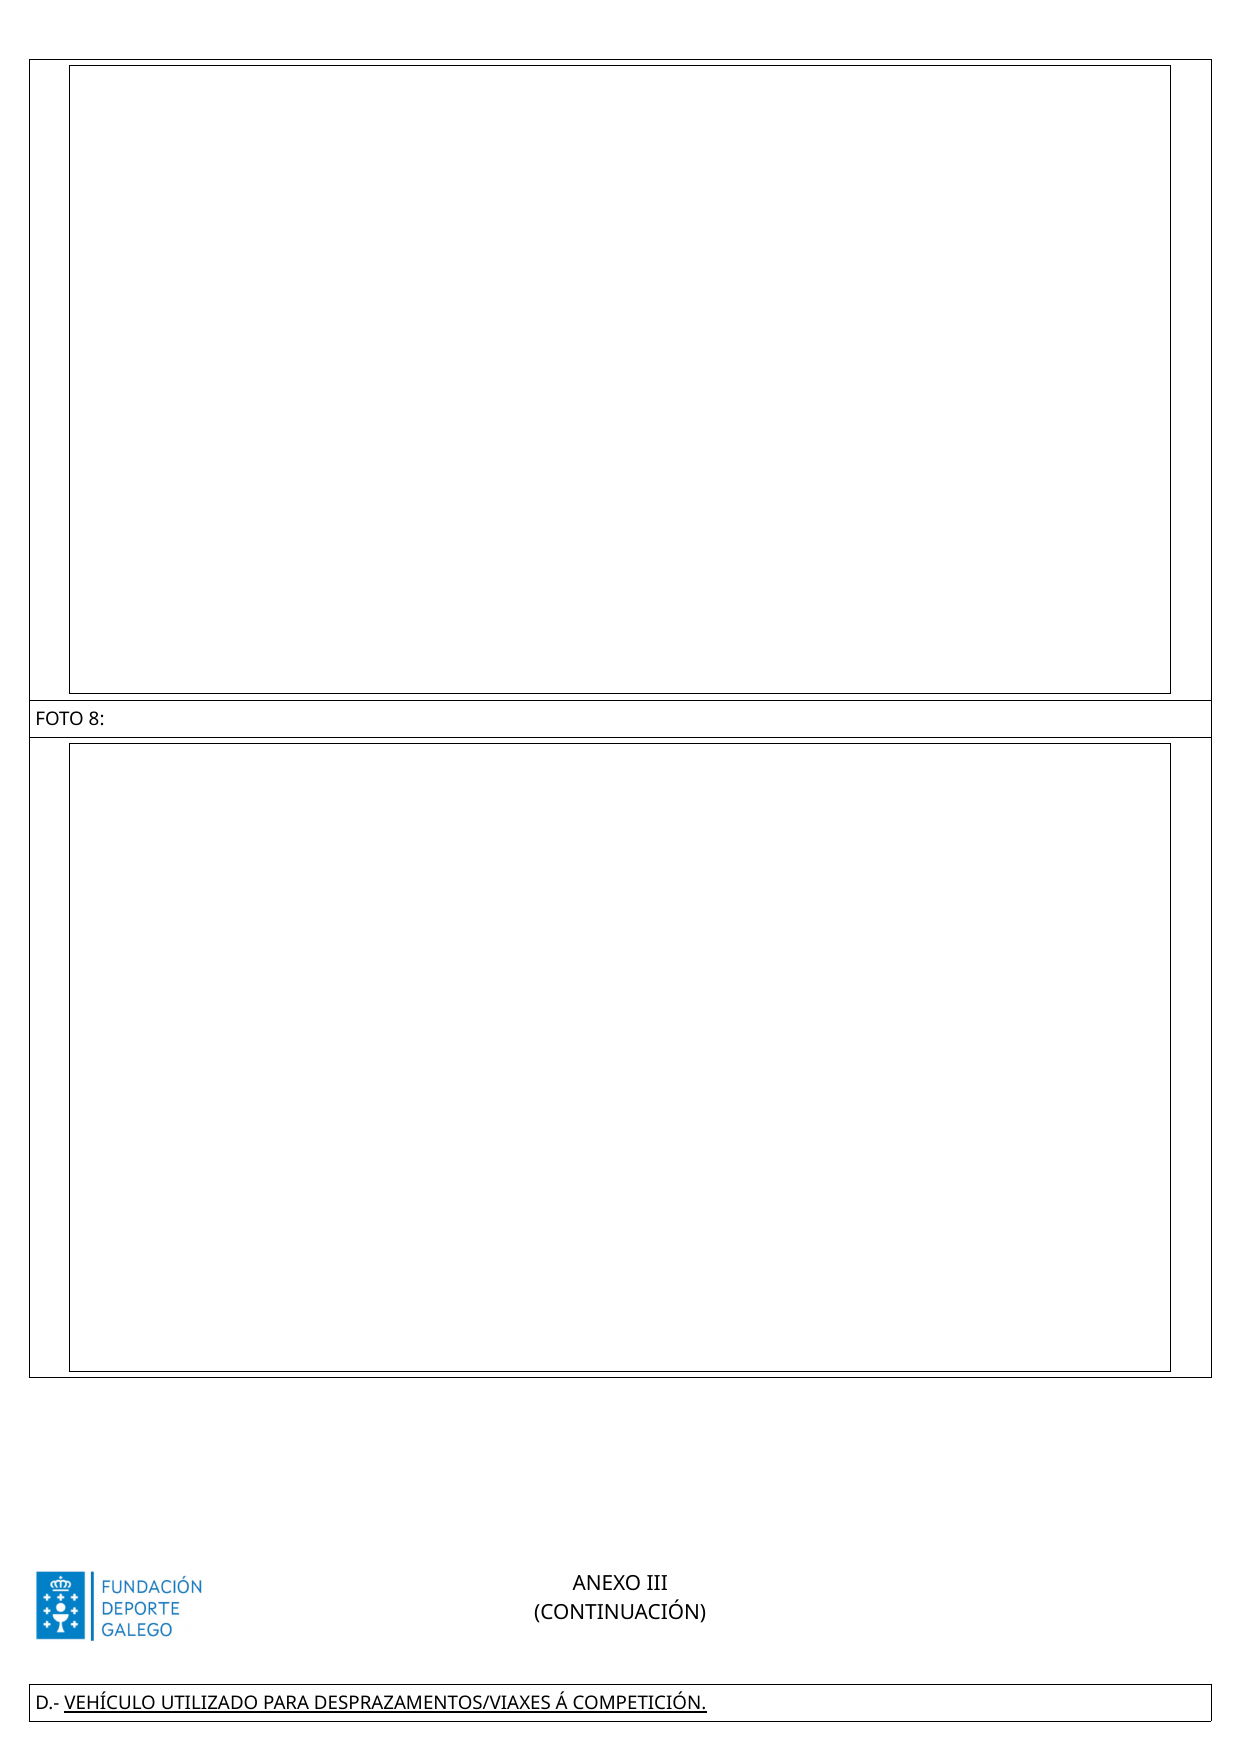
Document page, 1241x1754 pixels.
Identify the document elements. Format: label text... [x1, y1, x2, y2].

table_header D.- VEHÍCULO UTILIZADO PARA DESPRAZAMENTOS/VIAXES Á COMPETICIÓN. [30, 1685, 1211, 1721]
table_cell [30, 60, 1211, 699]
table_cell FOTO 8: [30, 701, 1211, 737]
picture [35, 1570, 204, 1642]
table_cell [30, 738, 1211, 1377]
